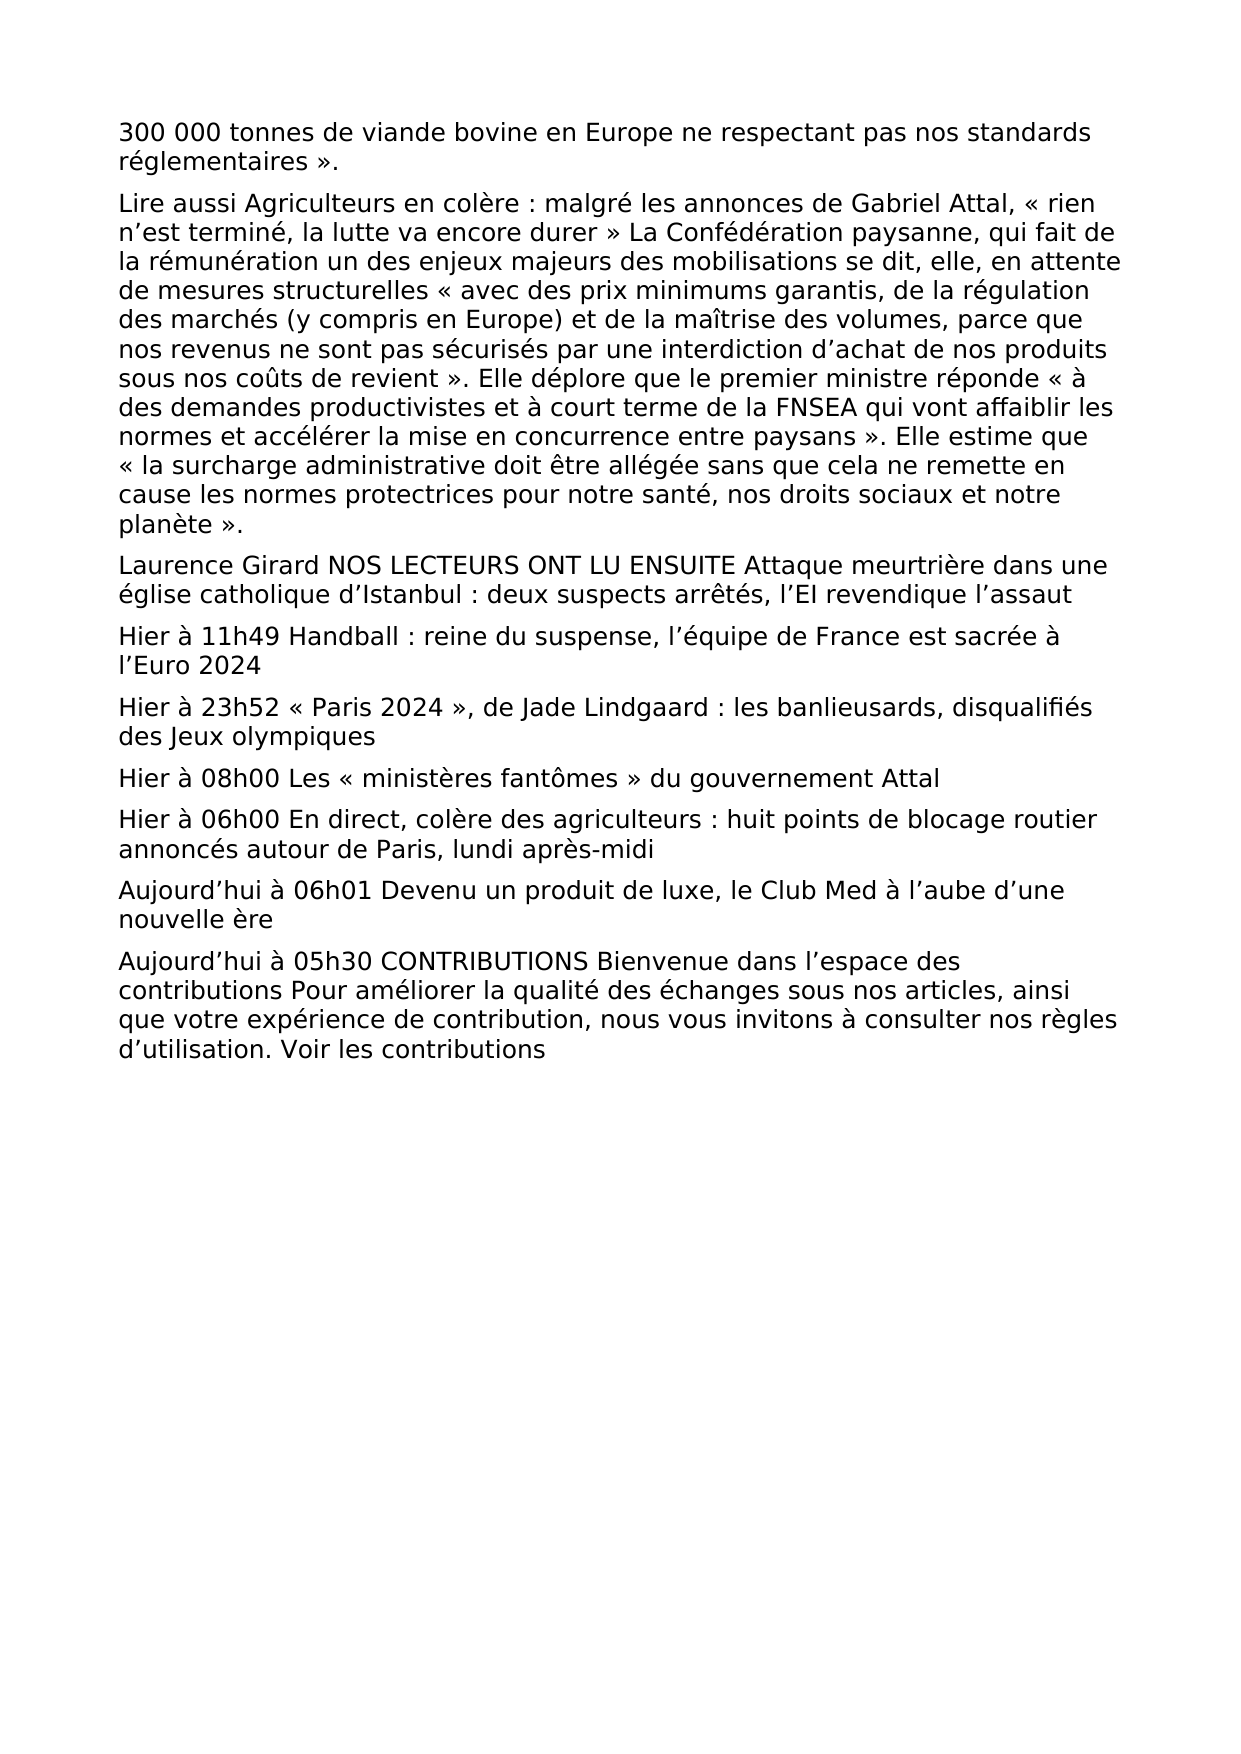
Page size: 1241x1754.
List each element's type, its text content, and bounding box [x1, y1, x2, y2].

text Lire aussi Agriculteurs en colère : malgré les annonces de Gabriel Attal, « rien n’est terminé, la lutte va encore durer » La Confédération paysanne, qui fait de la rémunération un des enjeux majeurs des mobilisations se dit, elle, en attente de mesures structurelles « avec des prix minimums garantis, de la régulation des marchés (y compris en Europe) et de la maîtrise des volumes, parce que nos revenus ne sont pas sécurisés par une interdiction d’achat de nos produits sous nos coûts de revient ». Elle déplore que le premier ministre réponde « à des demandes productivistes et à court terme de la FNSEA qui vont affaiblir les normes et accélérer la mise en concurrence entre paysans ». Elle estime que « la surcharge administrative doit être allégée sans que cela ne remette en cause les normes protectrices pour notre santé, nos droits sociaux et notre planète ». [118, 189, 1122, 539]
text Hier à 08h00 Les « ministères fantômes » du gouvernement Attal [118, 764, 1122, 793]
text Hier à 23h52 « Paris 2024 », de Jade Lindgaard : les banlieusards, disqualifiés des Jeux olympiques [118, 693, 1122, 751]
text Aujourd’hui à 05h30 CONTRIBUTIONS Bienvenue dans l’espace des contributions Pour améliorer la qualité des échanges sous nos articles, ainsi que votre expérience de contribution, nous vous invitons à consulter nos règles d’utilisation. Voir les contributions [118, 947, 1122, 1064]
text Hier à 06h00 En direct, colère des agriculteurs : huit points de blocage routier annoncés autour de Paris, lundi après-midi [118, 806, 1122, 864]
text Laurence Girard NOS LECTEURS ONT LU ENSUITE Attaque meurtrière dans une église catholique d’Istanbul : deux suspects arrêtés, l’EI revendique l’assaut [118, 551, 1122, 610]
text Hier à 11h49 Handball : reine du suspense, l’équipe de France est sacrée à l’Euro 2024 [118, 622, 1122, 681]
text 300 000 tonnes de viande bovine en Europe ne respectant pas nos standards réglementaires ». [118, 118, 1122, 176]
text Aujourd’hui à 06h01 Devenu un produit de luxe, le Club Med à l’aube d’une nouvelle ère [118, 876, 1122, 935]
